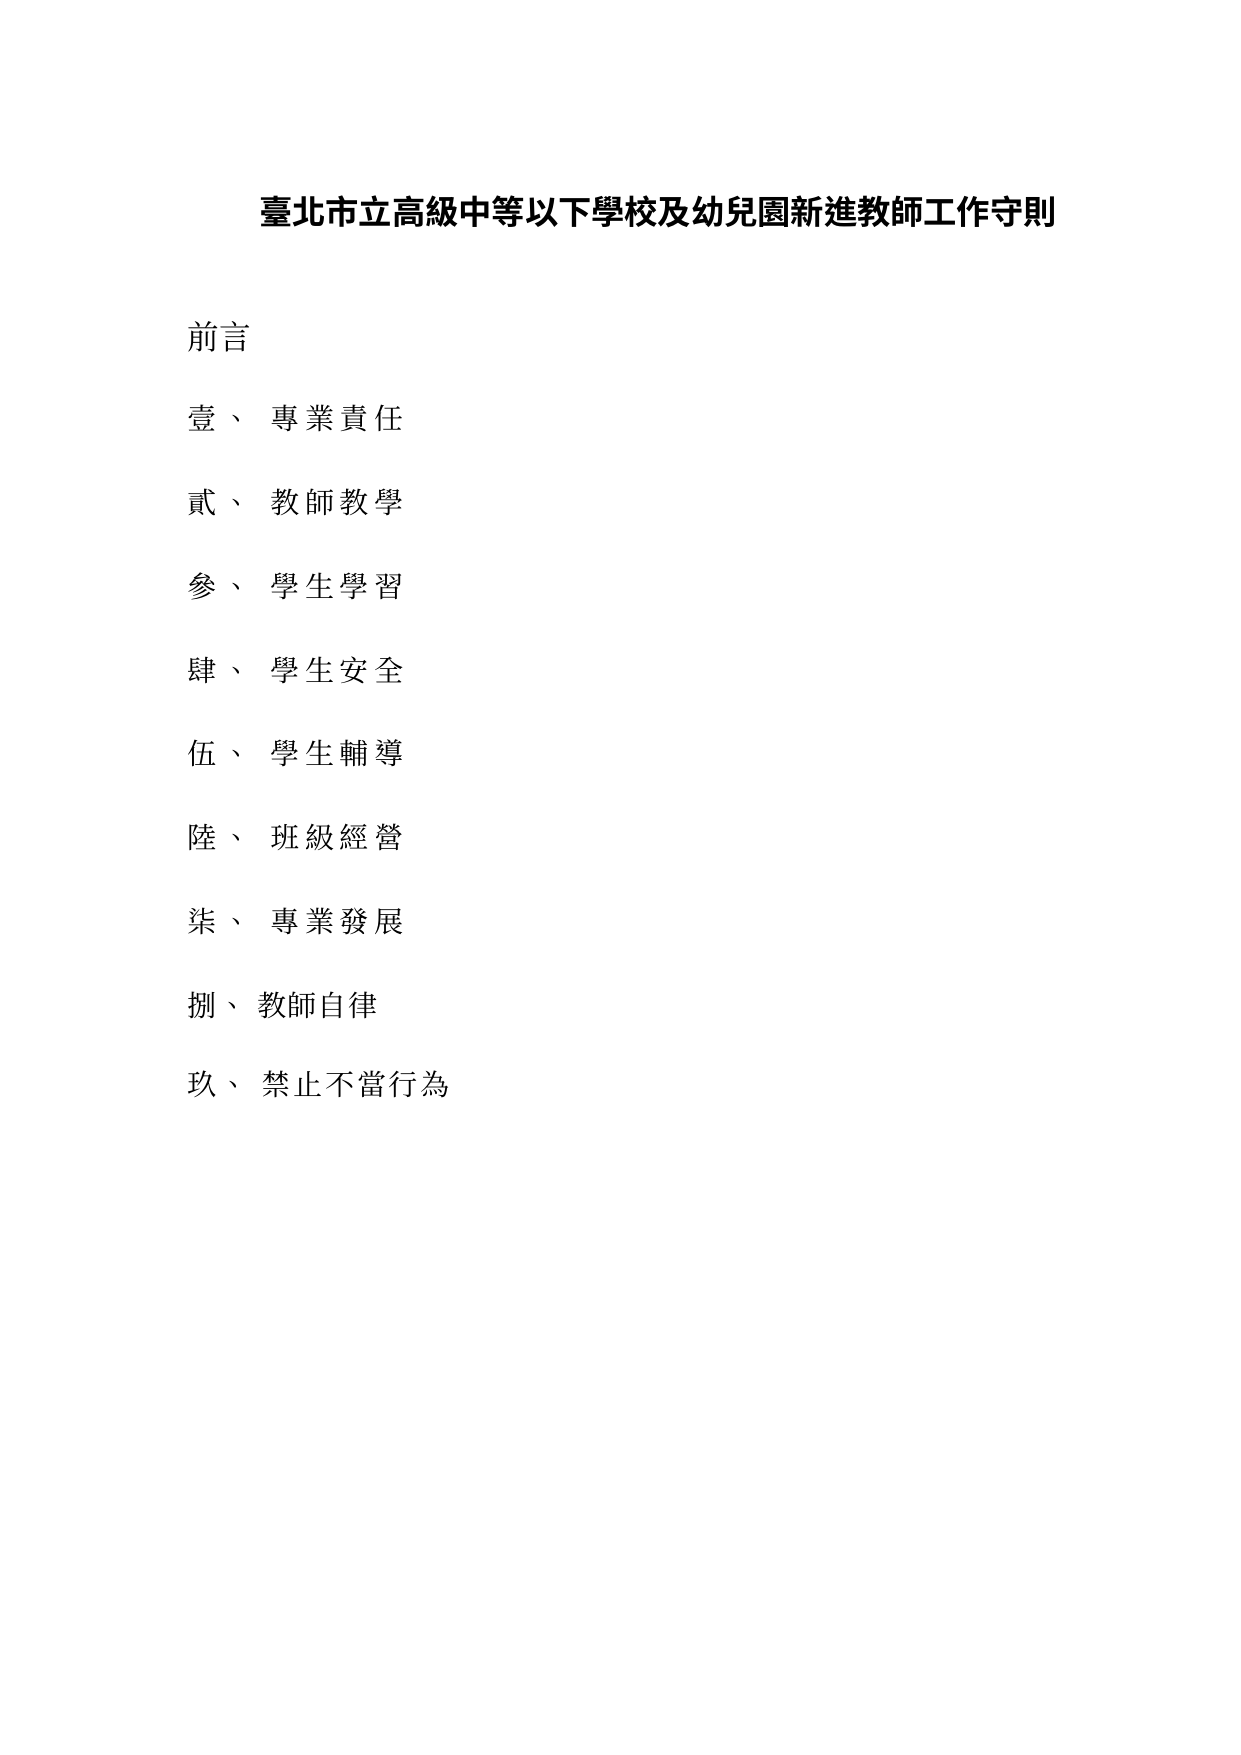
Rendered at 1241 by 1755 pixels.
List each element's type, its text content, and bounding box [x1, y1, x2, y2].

subtitle 臺北市立高級中等以下學校及幼兒園新進教師工作守則 [175, 185, 1141, 234]
text 前言 [187, 311, 1141, 359]
text 壹、 專業責任貳、 教師教學參、 學生學習肆、 學生安全伍、 學生輔導陸、 班級經營柒、 專業發展捌、 教師自律 [187, 396, 404, 1024]
text 玖、 禁止不當行為 [187, 1066, 1141, 1103]
